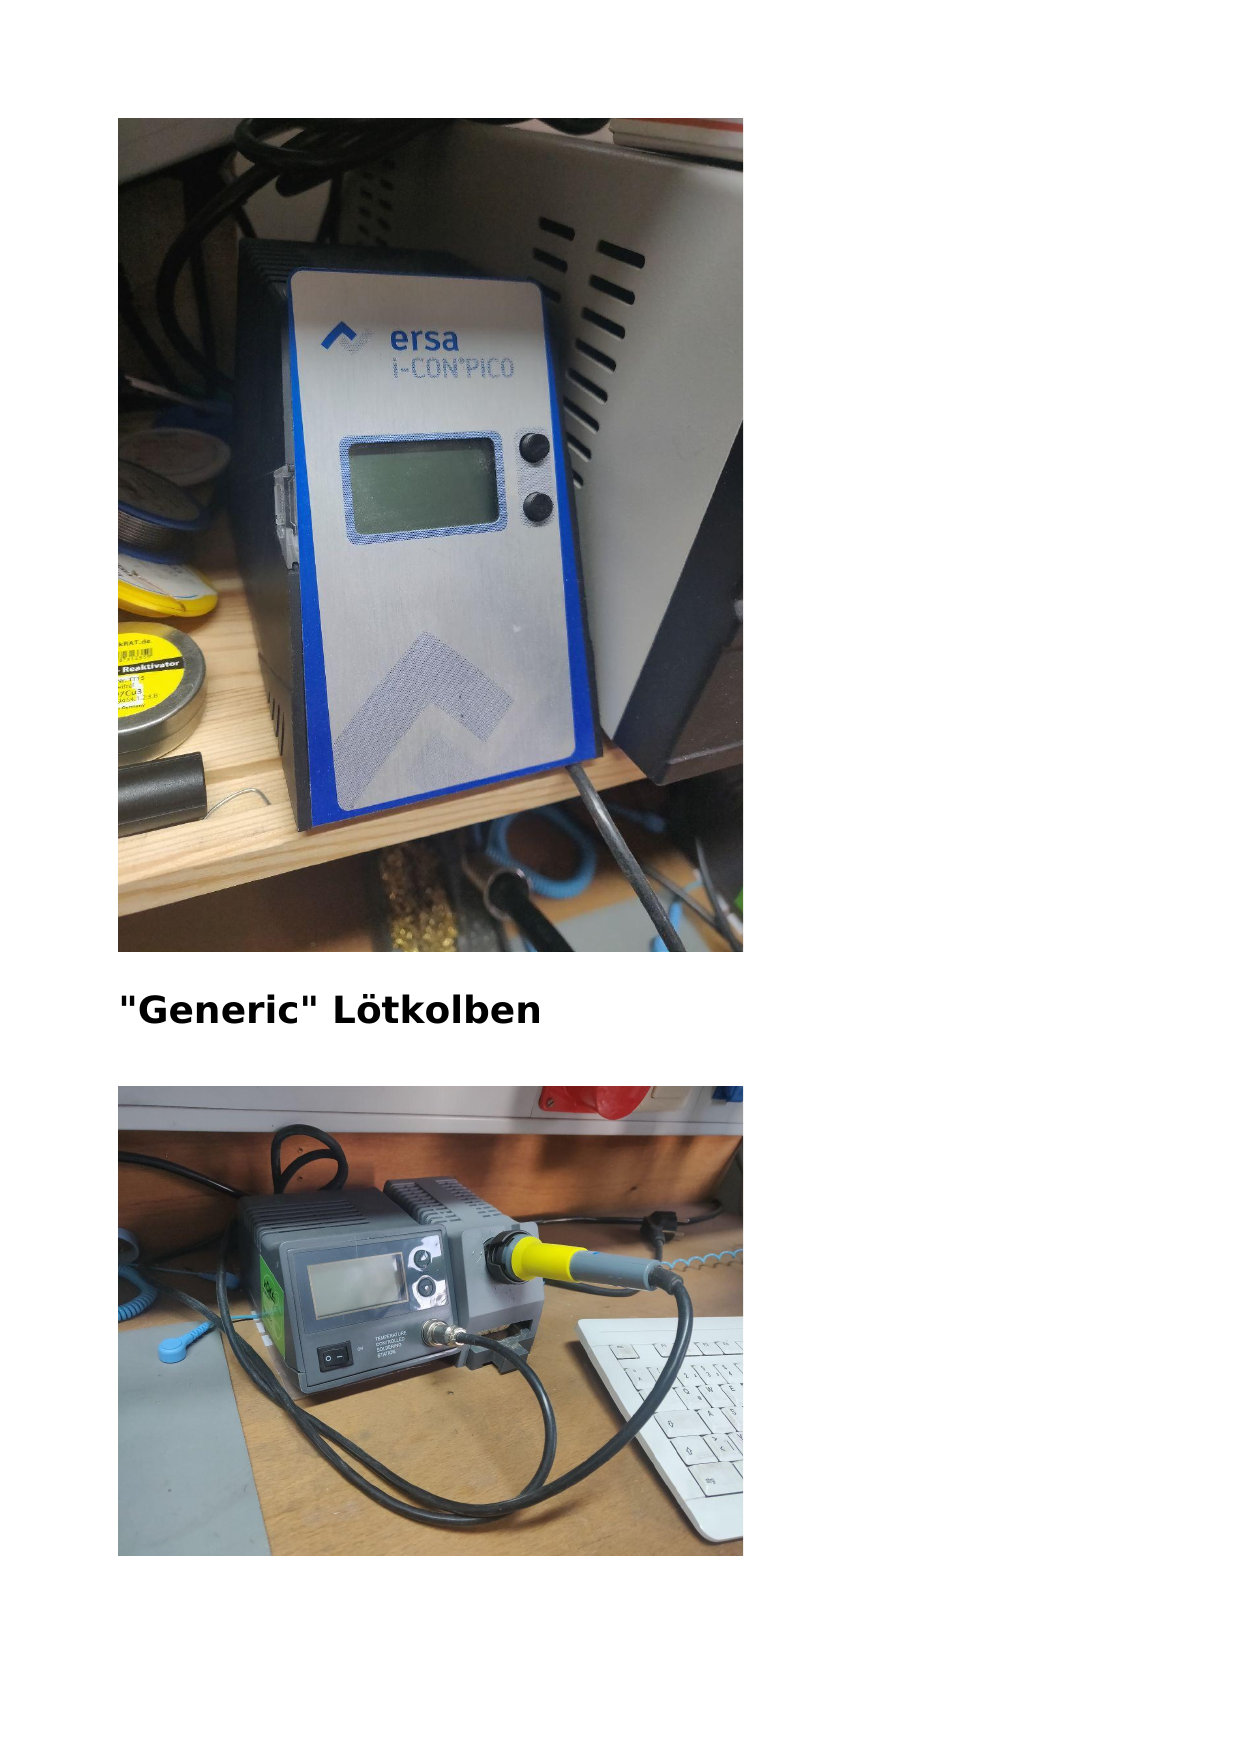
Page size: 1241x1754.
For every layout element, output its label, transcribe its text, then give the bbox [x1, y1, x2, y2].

picture [118, 1086, 744, 1556]
picture [118, 118, 744, 952]
subtitle "Generic" Lötkolben [118, 989, 1122, 1033]
